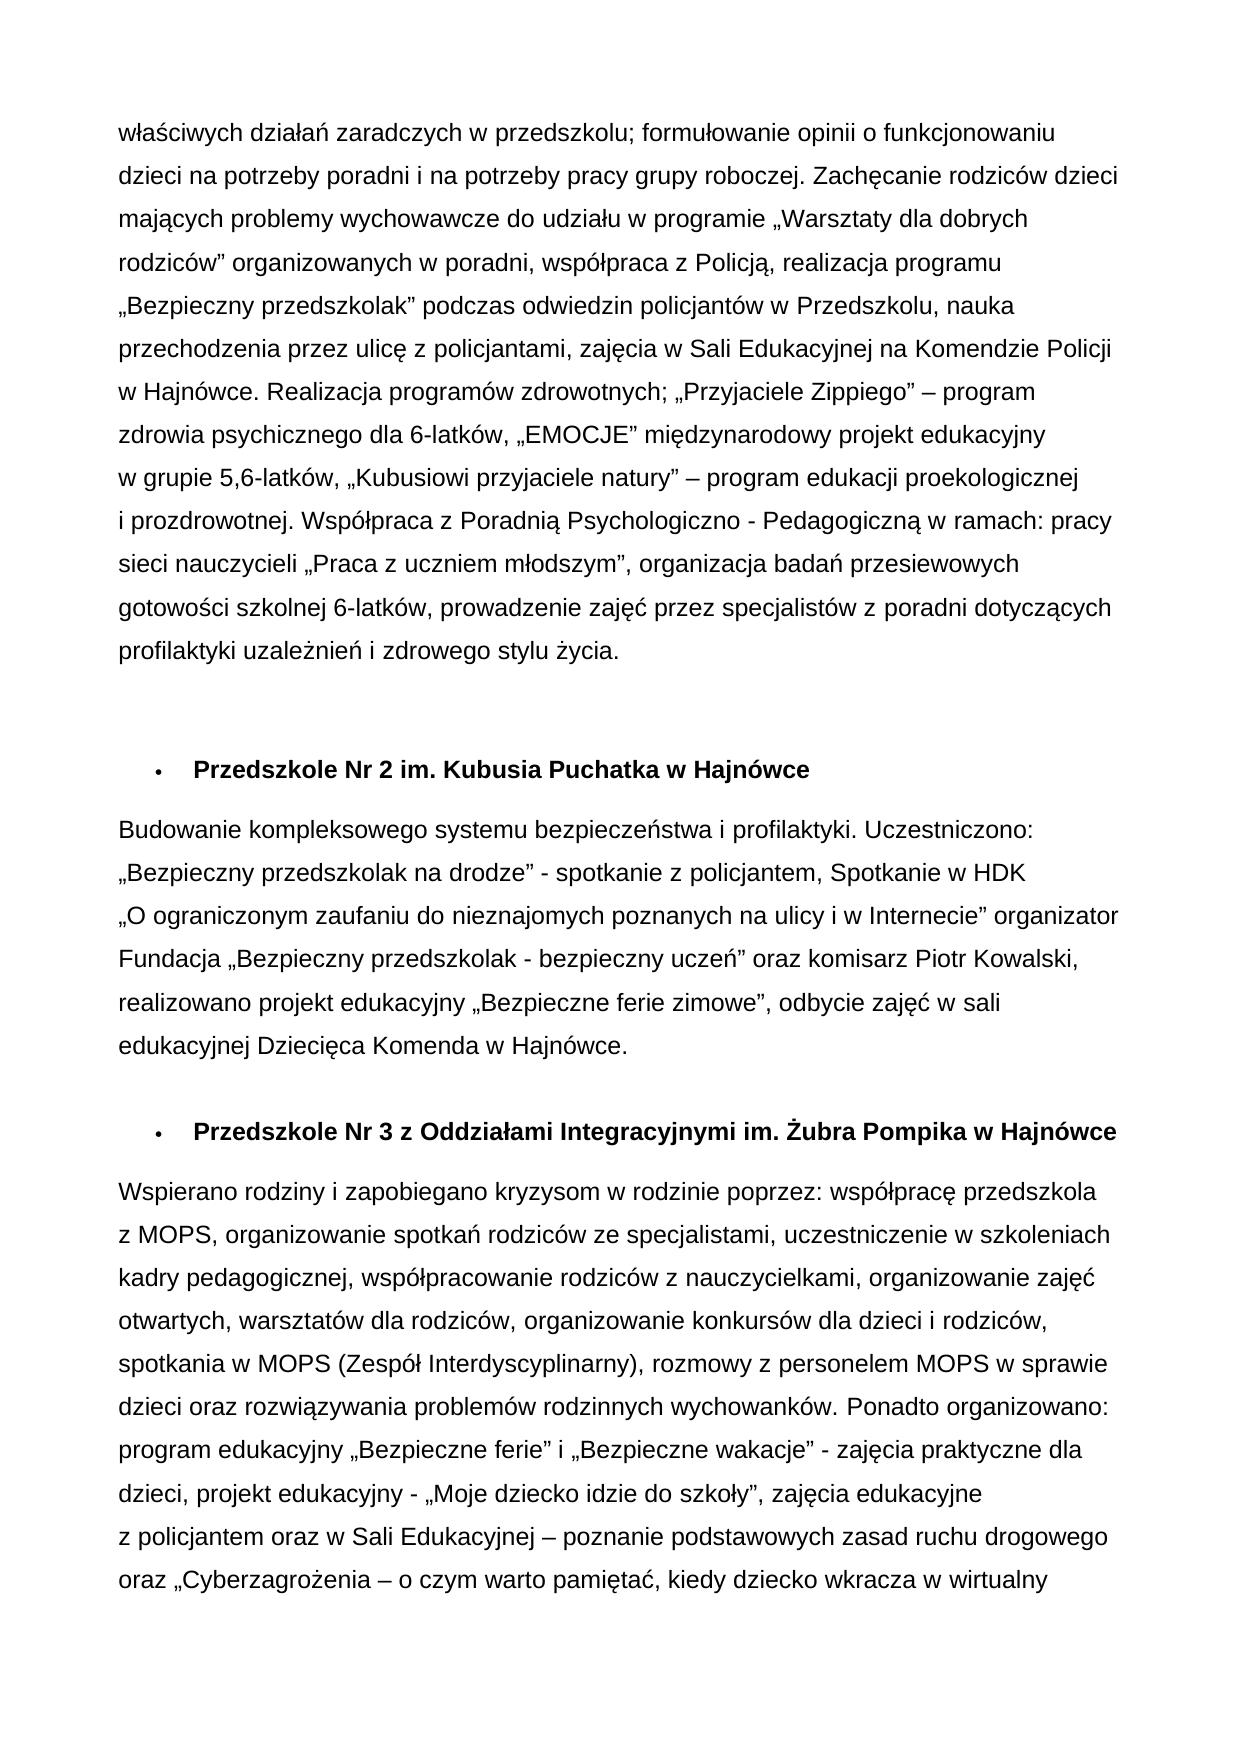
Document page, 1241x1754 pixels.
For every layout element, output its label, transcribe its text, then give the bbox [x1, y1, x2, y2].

text właściwych działań zaradczych w przedszkolu; formułowanie opinii o funkcjonowaniu dzieci na potrzeby poradni i na potrzeby pracy grupy roboczej. Zachęcanie rodziców dzieci mających problemy wychowawcze do udziału w programie „Warsztaty dla dobrych rodziców” organizowanych w poradni, współpraca z Policją, realizacja programu „Bezpieczny przedszkolak” podczas odwiedzin policjantów w Przedszkolu, nauka przechodzenia przez ulicę z policjantami, zajęcia w Sali Edukacyjnej na Komendzie Policji w Hajnówce. Realizacja programów zdrowotnych; „Przyjaciele Zippiego” – program zdrowia psychicznego dla 6-latków, „EMOCJE” międzynarodowy projekt edukacyjny w grupie 5,6-latków, „Kubusiowi przyjaciele natury” – program edukacji proekologicznej i prozdrowotnej. Współpraca z Poradnią Psychologiczno - Pedagogiczną w ramach: pracy sieci nauczycieli „Praca z uczniem młodszym”, organizacja badań przesiewowych gotowości szkolnej 6-latków, prowadzenie zajęć przez specjalistów z poradni dotyczących profilaktyki uzależnień i zdrowego stylu życia. [118, 118, 1122, 664]
text Wspierano rodziny i zapobiegano kryzysom w rodzinie poprzez: współpracę przedszkola z MOPS, organizowanie spotkań rodziców ze specjalistami, uczestniczenie w szkoleniach kadry pedagogicznej, współpracowanie rodziców z nauczycielkami, organizowanie zajęć otwartych, warsztatów dla rodziców, organizowanie konkursów dla dzieci i rodziców, spotkania w MOPS (Zespół Interdyscyplinarny), rozmowy z personelem MOPS w sprawie dzieci oraz rozwiązywania problemów rodzinnych wychowanków. Ponadto organizowano: program edukacyjny „Bezpieczne ferie” i „Bezpieczne wakacje” - zajęcia praktyczne dla dzieci, projekt edukacyjny - „Moje dziecko idzie do szkoły”, zajęcia edukacyjne z policjantem oraz w Sali Edukacyjnej – poznanie podstawowych zasad ruchu drogowego oraz „Cyberzagrożenia – o czym warto pamiętać, kiedy dziecko wkracza w wirtualny [118, 1177, 1122, 1593]
list Przedszkole Nr 3 z Oddziałami Integracyjnymi im. Żubra Pompika w Hajnówce [156, 1117, 1122, 1146]
list Przedszkole Nr 2 im. Kubusia Puchatka w Hajnówce [156, 755, 1122, 784]
text Budowanie kompleksowego systemu bezpieczeństwa i profilaktyki. Uczestniczono: „Bezpieczny przedszkolak na drodze” - spotkanie z policjantem, Spotkanie w HDK „O ograniczonym zaufaniu do nieznajomych poznanych na ulicy i w Internecie” organizator Fundacja „Bezpieczny przedszkolak - bezpieczny uczeń” oraz komisarz Piotr Kowalski, realizowano projekt edukacyjny „Bezpieczne ferie zimowe”, odbycie zajęć w sali edukacyjnej Dziecięca Komenda w Hajnówce. [118, 815, 1122, 1059]
